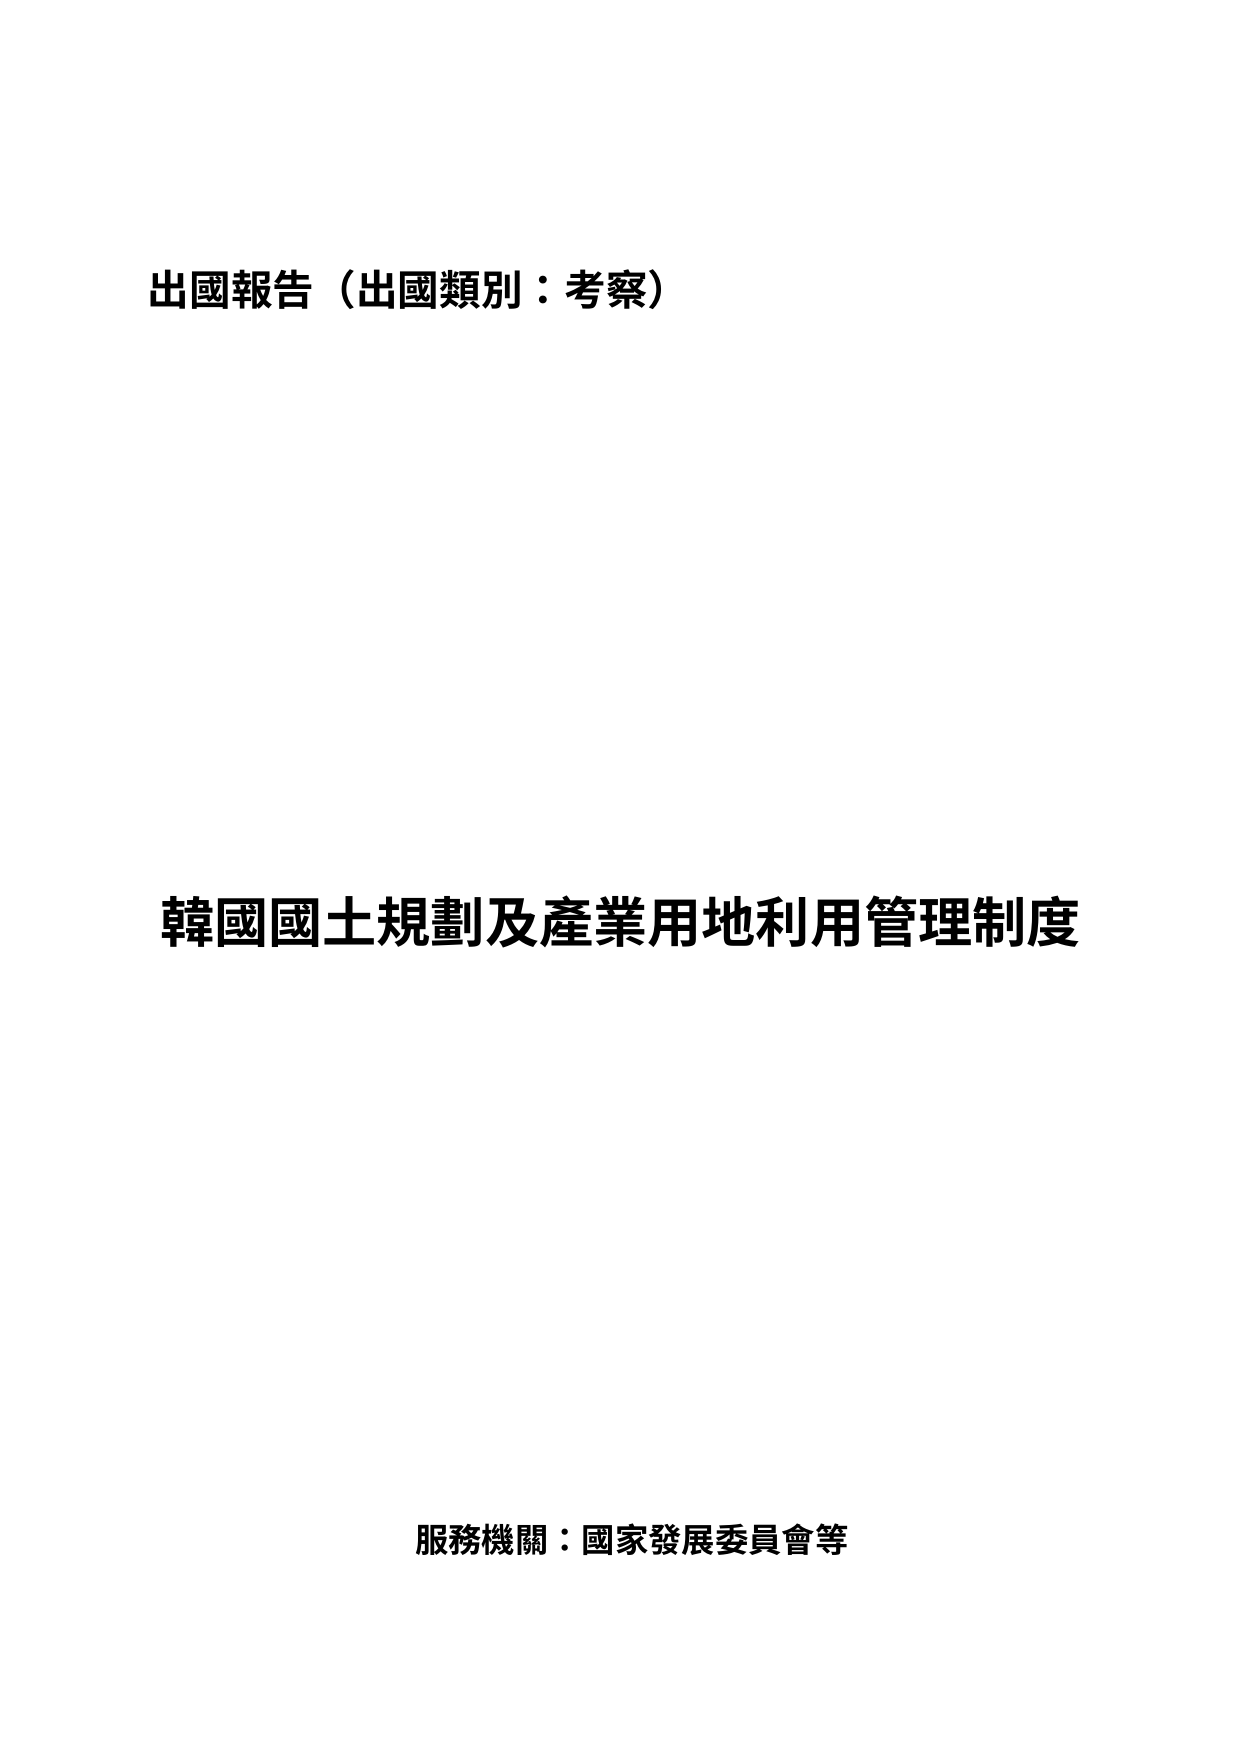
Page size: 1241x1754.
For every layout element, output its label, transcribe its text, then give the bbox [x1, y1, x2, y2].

text 韓國國土規劃及產業用地利用管理制度 [148, 862, 1092, 975]
text 服務機關：國家發展委員會等 [148, 1500, 1092, 1575]
text 出國報告（出國類別：考察） [148, 250, 1092, 325]
